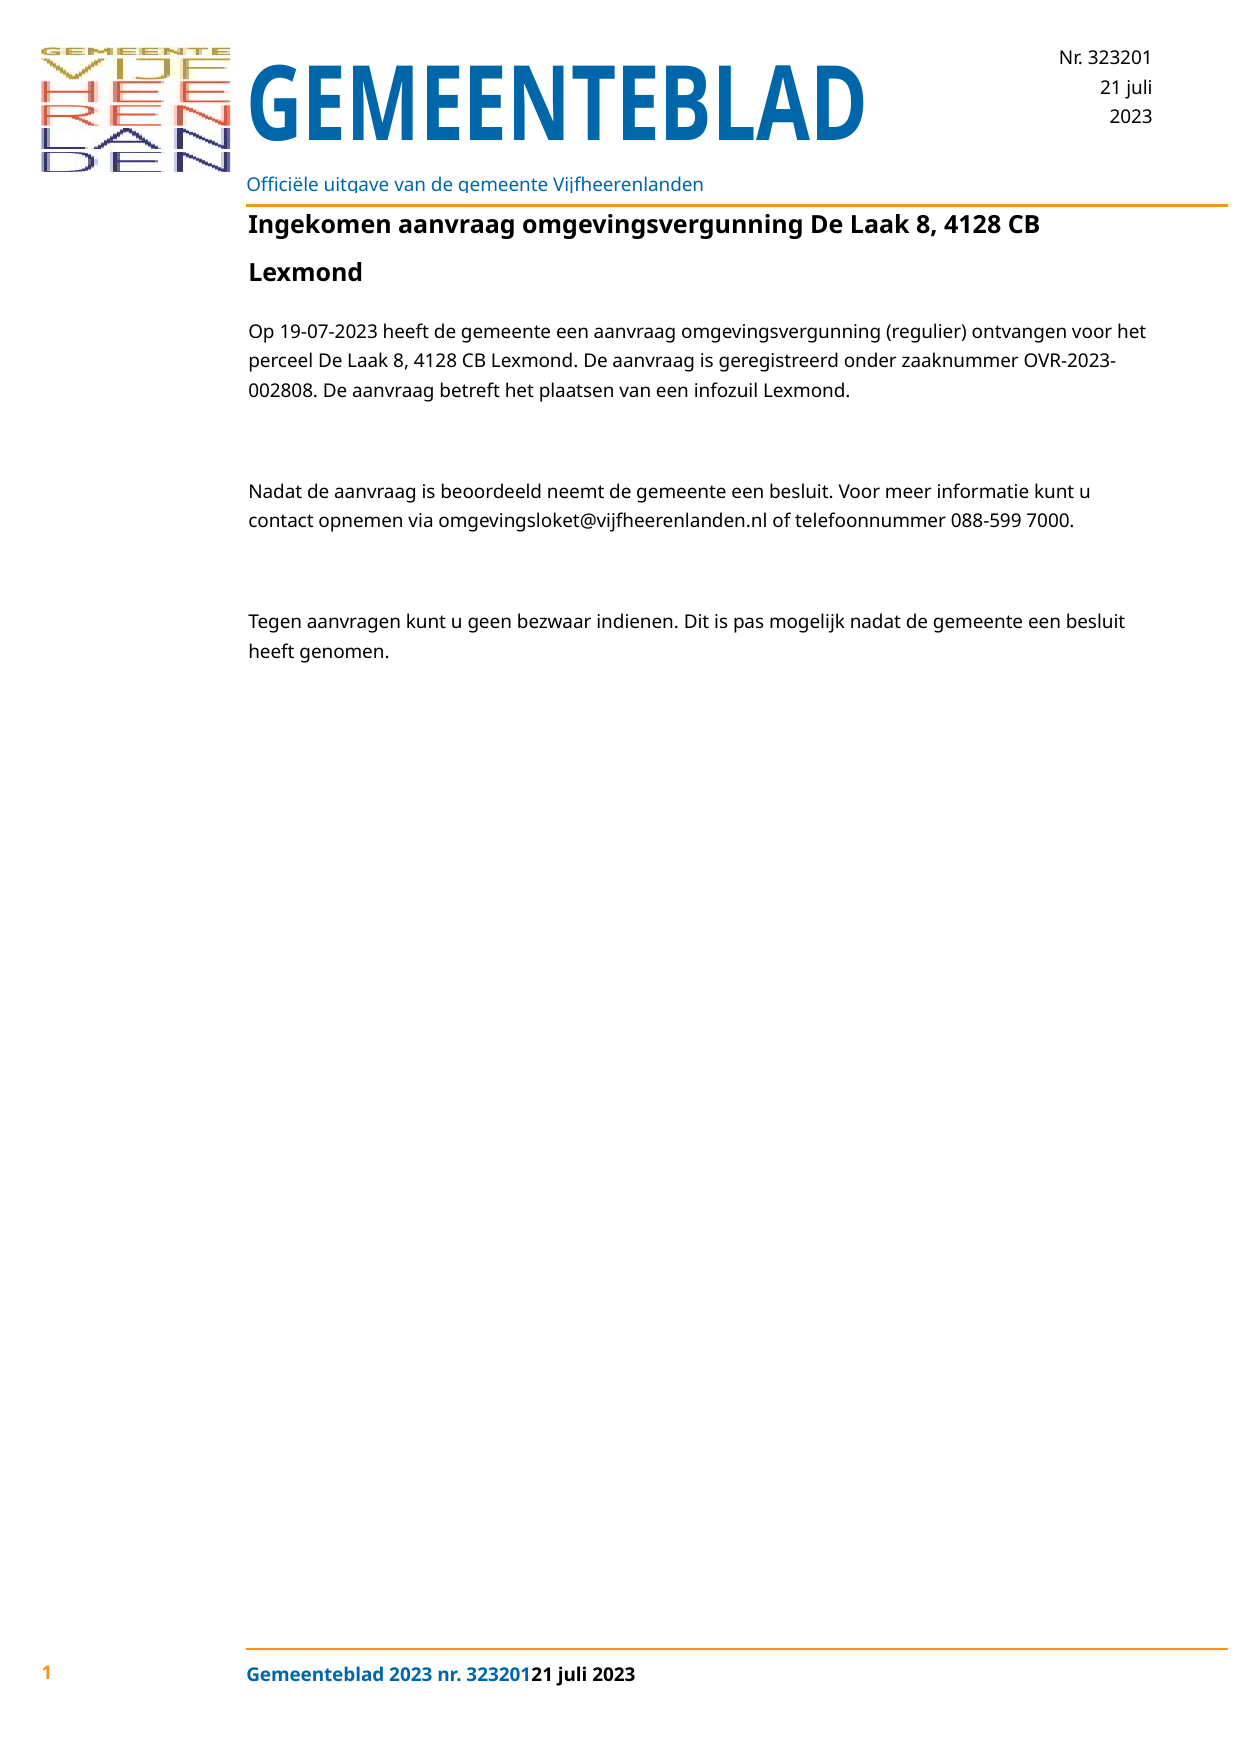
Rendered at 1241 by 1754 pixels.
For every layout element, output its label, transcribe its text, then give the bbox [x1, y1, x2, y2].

text Nadat de aanvraag is beoordeeld neemt de gemeente een besluit. Voor meer informatie kunt u contact opnemen via omgevingsloket@vijfheerenlanden.nl of telefoonnummer 088-599 7000. [248, 478, 1152, 533]
text Op 19-07-2023 heeft de gemeente een aanvraag omgevingsvergunning (regulier) ontvangen voor het perceel De Laak 8, 4128 CB Lexmond. De aanvraag is geregistreerd onder zaaknummer OVR-2023-002808. De aanvraag betreft het plaatsen van een infozuil Lexmond. [248, 318, 1152, 403]
picture [41, 47, 231, 172]
text Tegen aanvragen kunt u geen bezwaar indienen. Dit is pas mogelijk nadat de gemeente een besluit heeft genomen. [248, 608, 1152, 664]
text Ingekomen aanvraag omgevingsvergunning De Laak 8, 4128 CB Lexmond [248, 207, 1152, 288]
